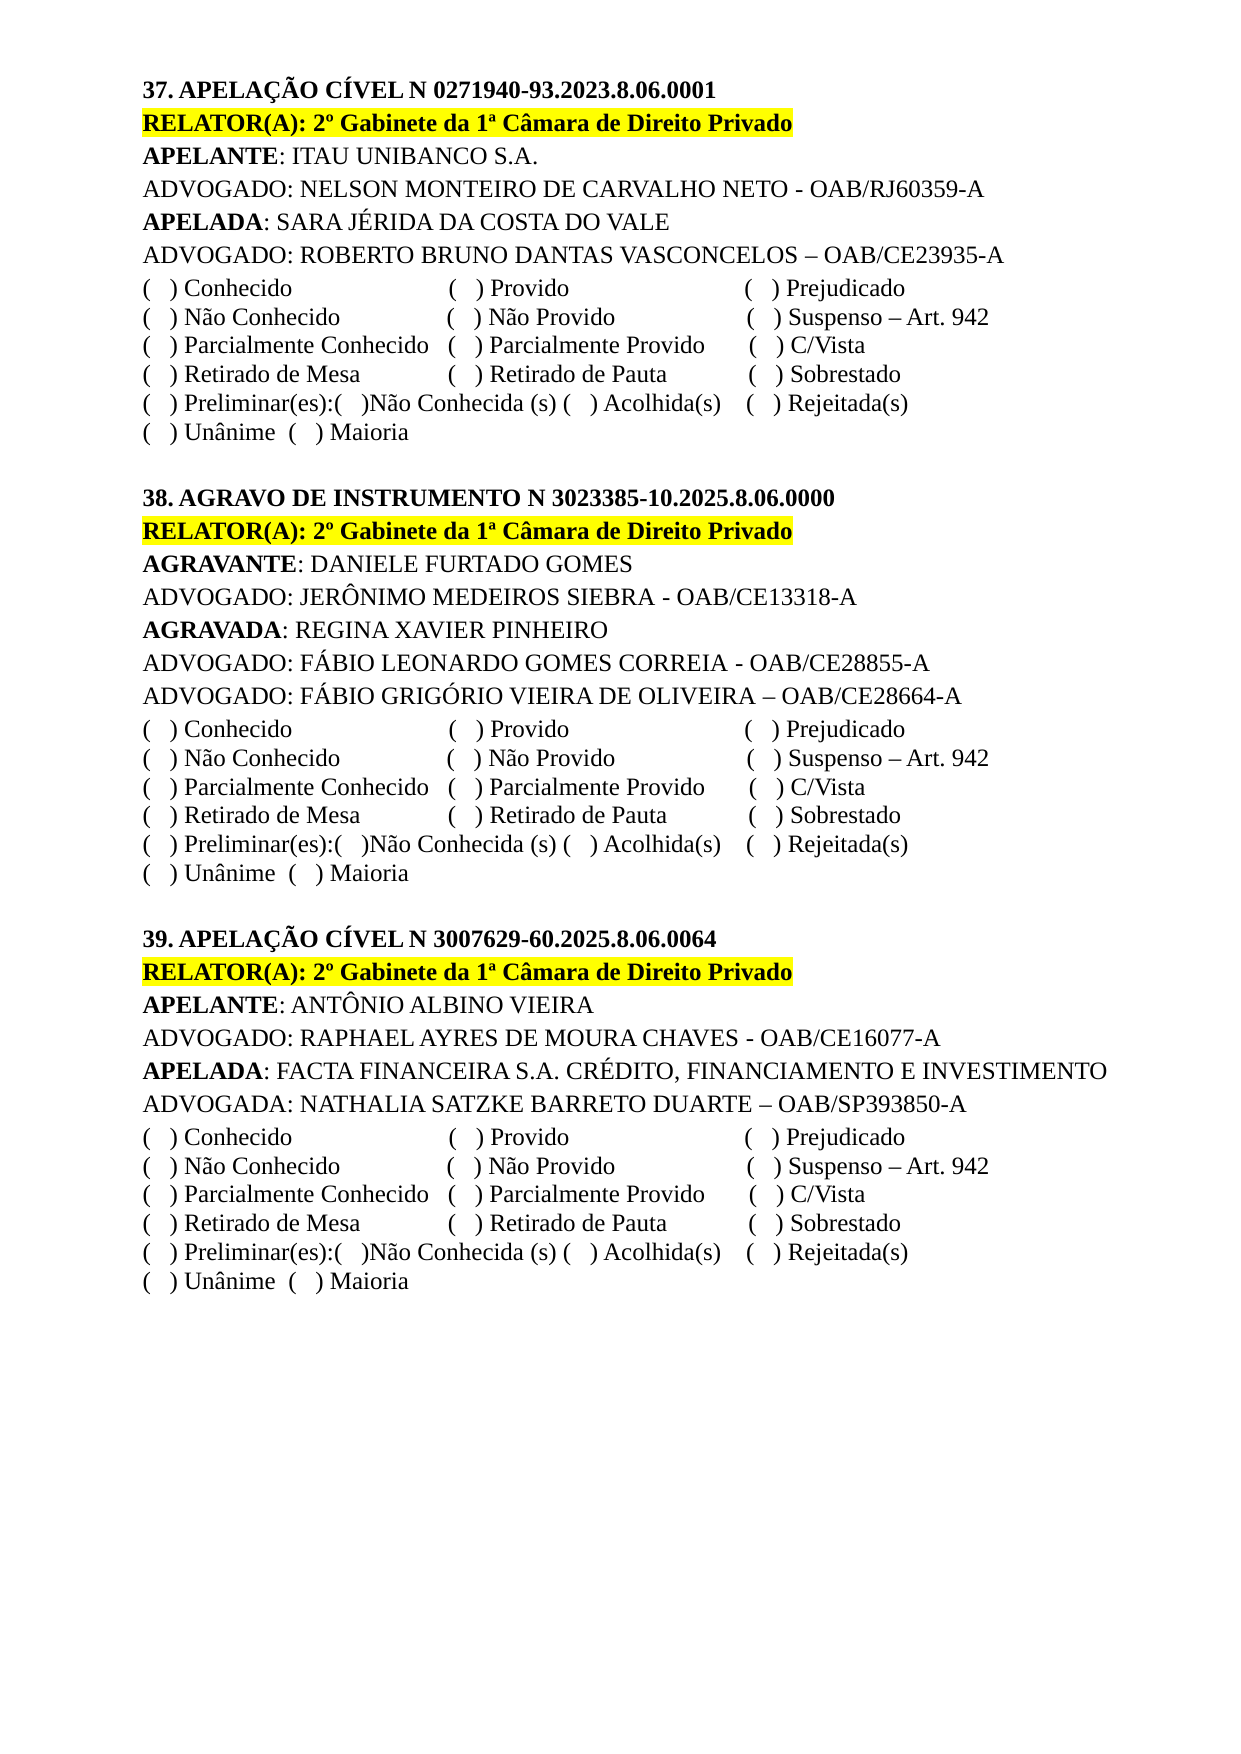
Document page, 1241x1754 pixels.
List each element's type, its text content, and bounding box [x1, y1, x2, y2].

text ( ) Retirado de Mesa ( ) Retirado de Pauta ( ) Sobrestado [142, 1208, 1158, 1237]
text ( ) Não Conhecido ( ) Não Provido ( ) Suspenso – Art. 942 [142, 302, 1158, 331]
text ( ) Retirado de Mesa ( ) Retirado de Pauta ( ) Sobrestado [142, 800, 1158, 829]
text ( ) Preliminar(es):( )Não Conhecida (s) ( ) Acolhida(s) ( ) Rejeitada(s) [142, 1237, 1158, 1266]
text ( ) Preliminar(es):( )Não Conhecida (s) ( ) Acolhida(s) ( ) Rejeitada(s) [142, 829, 1158, 858]
text ( ) Unânime ( ) Maioria [142, 1266, 1141, 1361]
text ( ) Não Conhecido ( ) Não Provido ( ) Suspenso – Art. 942 [142, 1151, 1158, 1179]
text ( ) Retirado de Mesa ( ) Retirado de Pauta ( ) Sobrestado [142, 359, 1158, 388]
text ( ) Parcialmente Conhecido ( ) Parcialmente Provido ( ) C/Vista [142, 1179, 1158, 1208]
text ( ) Não Conhecido ( ) Não Provido ( ) Suspenso – Art. 942 [142, 743, 1158, 772]
text 37. APELAÇÃO CÍVEL N 0271940-93.2023.8.06.0001 RELATOR(A): 2º Gabinete da 1ª Câmara de Direito Privado APELANTE: ITAU UNIBANCO S.A. ADVOGADO: NELSON MONTEIRO DE CARVALHO NETO - OAB/RJ60359-A APELADA: SARA JÉRIDA DA COSTA DO VALE ADVOGADO: ROBERTO BRUNO DANTAS VASCONCELOS – OAB/CE23935-A [142, 75, 1141, 269]
text ( ) Unânime ( ) Maioria 39. APELAÇÃO CÍVEL N 3007629-60.2025.8.06.0064 RELATOR(A): 2º Gabinete da 1ª Câmara de Direito Privado APELANTE: ANTÔNIO ALBINO VIEIRA ADVOGADO: RAPHAEL AYRES DE MOURA CHAVES - OAB/CE16077-A APELADA: FACTA FINANCEIRA S.A. CRÉDITO, FINANCIAMENTO E INVESTIMENTO ADVOGADA: NATHALIA SATZKE BARRETO DUARTE – OAB/SP393850-A [142, 858, 1141, 1118]
text ( ) Preliminar(es):( )Não Conhecida (s) ( ) Acolhida(s) ( ) Rejeitada(s) [142, 388, 1158, 417]
text ( ) Conhecido ( ) Provido ( ) Prejudicado [142, 714, 1141, 743]
text ( ) Conhecido ( ) Provido ( ) Prejudicado [142, 273, 1141, 302]
text ( ) Parcialmente Conhecido ( ) Parcialmente Provido ( ) C/Vista [142, 772, 1158, 800]
text ( ) Parcialmente Conhecido ( ) Parcialmente Provido ( ) C/Vista [142, 331, 1158, 359]
text ( ) Unânime ( ) Maioria 38. AGRAVO DE INSTRUMENTO N 3023385-10.2025.8.06.0000 RELATOR(A): 2º Gabinete da 1ª Câmara de Direito Privado AGRAVANTE: DANIELE FURTADO GOMES ADVOGADO: JERÔNIMO MEDEIROS SIEBRA - OAB/CE13318-A AGRAVADA: REGINA XAVIER PINHEIRO ADVOGADO: FÁBIO LEONARDO GOMES CORREIA - OAB/CE28855-A ADVOGADO: FÁBIO GRIGÓRIO VIEIRA DE OLIVEIRA – OAB/CE28664-A [142, 417, 1141, 710]
text ( ) Conhecido ( ) Provido ( ) Prejudicado [142, 1122, 1141, 1151]
